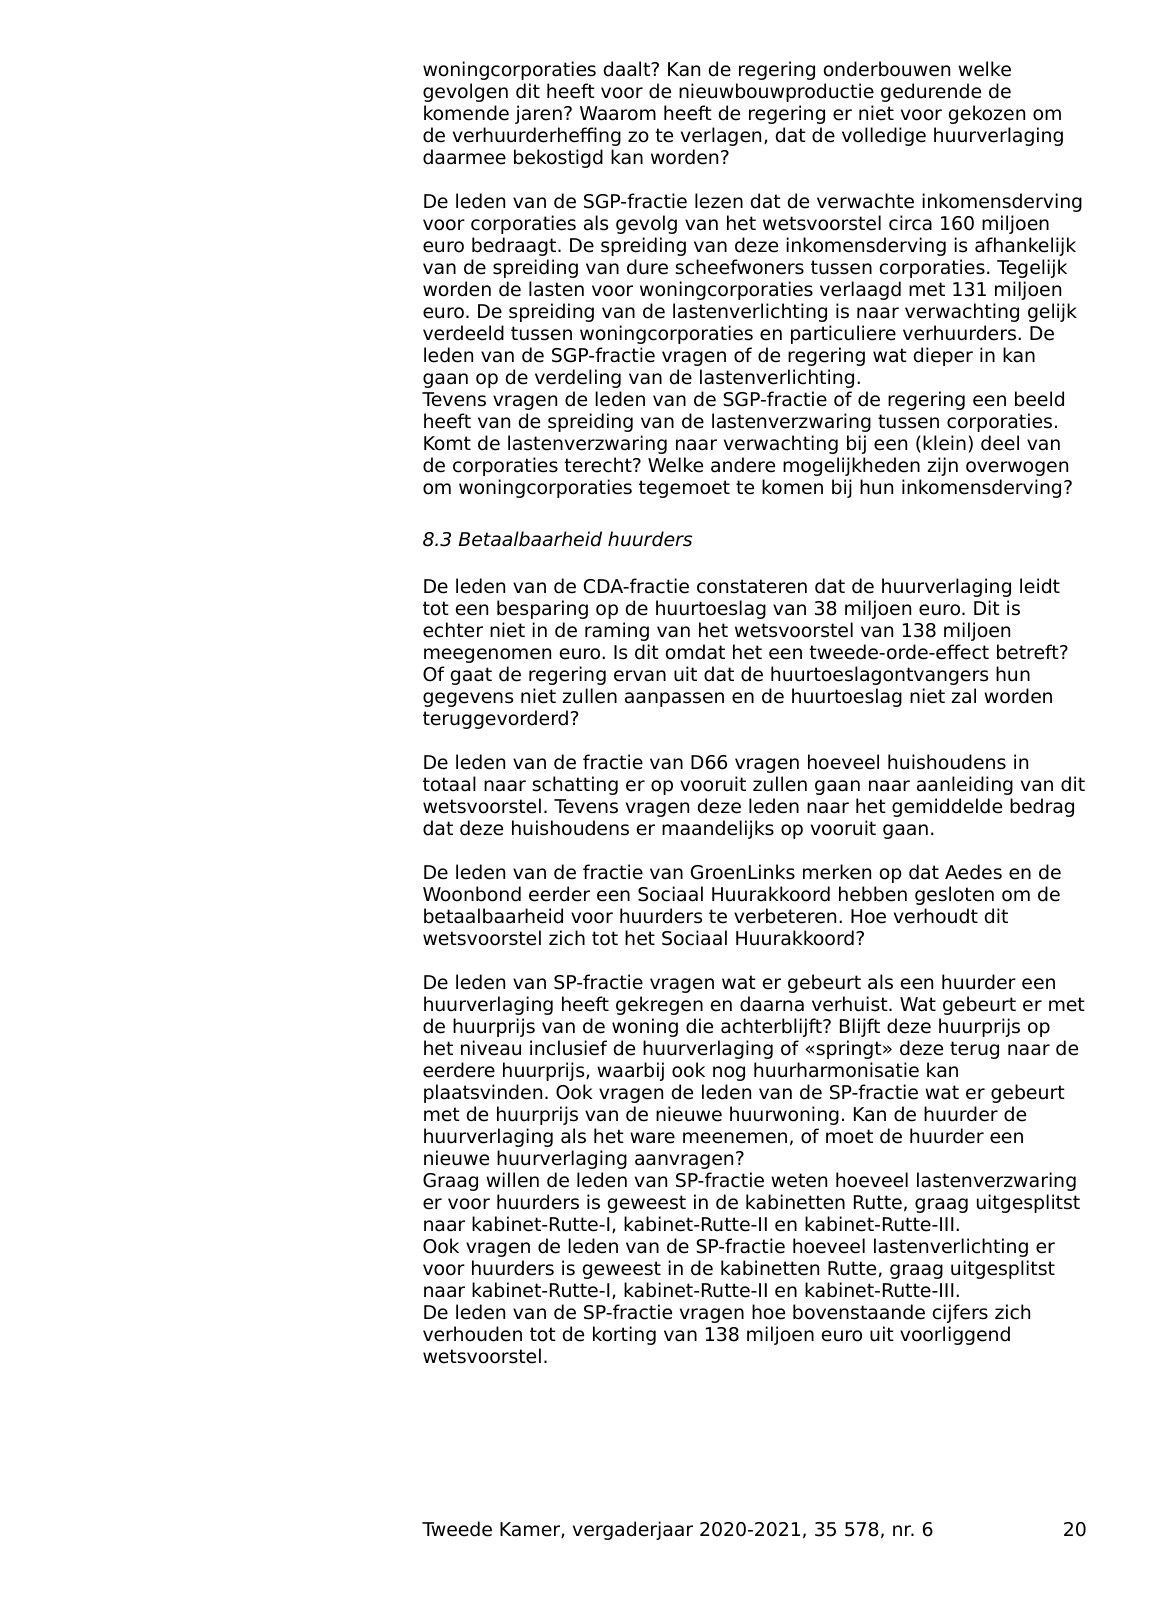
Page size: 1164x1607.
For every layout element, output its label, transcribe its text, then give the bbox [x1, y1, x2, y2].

subtitle 8.3 Betaalbaarheid huurders [422, 529, 1087, 551]
text De leden van de CDA-fractie constateren dat de huurverlaging leidt tot een besparing op de huurtoeslag van 38 miljoen euro. Dit is echter niet in de raming van het wetsvoorstel van 138 miljoen meegenomen euro. Is dit omdat het een tweede-orde-effect betreft? Of gaat de regering ervan uit dat de huurtoeslagontvangers hun gegevens niet zullen aanpassen en de huurtoeslag niet zal worden teruggevorderd? [422, 576, 1087, 730]
text De leden van de SGP-fractie lezen dat de verwachte inkomensderving voor corporaties als gevolg van het wetsvoorstel circa 160 miljoen euro bedraagt. De spreiding van deze inkomensderving is afhankelijk van de spreiding van dure scheefwoners tussen corporaties. Tegelijk worden de lasten voor woningcorporaties verlaagd met 131 miljoen euro. De spreiding van de lastenverlichting is naar verwachting gelijk verdeeld tussen woningcorporaties en particuliere verhuurders. De leden van de SGP-fractie vragen of de regering wat dieper in kan gaan op de verdeling van de lastenverlichting. [422, 191, 1087, 389]
text Graag willen de leden van SP-fractie weten hoeveel lastenverzwaring er voor huurders is geweest in de kabinetten Rutte, graag uitgesplitst naar kabinet-Rutte-I, kabinet-Rutte-II en kabinet-Rutte-III. [422, 1170, 1087, 1236]
text Ook vragen de leden van de SP-fractie hoeveel lastenverlichting er voor huurders is geweest in de kabinetten Rutte, graag uitgesplitst naar kabinet-Rutte-I, kabinet-Rutte-II en kabinet-Rutte-III. [422, 1236, 1087, 1302]
text De leden van de SP-fractie vragen hoe bovenstaande cijfers zich verhouden tot de korting van 138 miljoen euro uit voorliggend wetsvoorstel. [422, 1302, 1087, 1368]
text woningcorporaties daalt? Kan de regering onderbouwen welke gevolgen dit heeft voor de nieuwbouwproductie gedurende de komende jaren? Waarom heeft de regering er niet voor gekozen om de verhuurderheffing zo te verlagen, dat de volledige huurverlaging daarmee bekostigd kan worden? [422, 59, 1087, 169]
text De leden van de fractie van D66 vragen hoeveel huishoudens in totaal naar schatting er op vooruit zullen gaan naar aanleiding van dit wetsvoorstel. Tevens vragen deze leden naar het gemiddelde bedrag dat deze huishoudens er maandelijks op vooruit gaan. [422, 752, 1087, 840]
text De leden van SP-fractie vragen wat er gebeurt als een huurder een huurverlaging heeft gekregen en daarna verhuist. Wat gebeurt er met de huurprijs van de woning die achterblijft? Blijft deze huurprijs op het niveau inclusief de huurverlaging of «springt» deze terug naar de eerdere huurprijs, waarbij ook nog huurharmonisatie kan plaatsvinden. Ook vragen de leden van de SP-fractie wat er gebeurt met de huurprijs van de nieuwe huurwoning. Kan de huurder de huurverlaging als het ware meenemen, of moet de huurder een nieuwe huurverlaging aanvragen? [422, 972, 1087, 1170]
text De leden van de fractie van GroenLinks merken op dat Aedes en de Woonbond eerder een Sociaal Huurakkoord hebben gesloten om de betaalbaarheid voor huurders te verbeteren. Hoe verhoudt dit wetsvoorstel zich tot het Sociaal Huurakkoord? [422, 862, 1087, 950]
text Tevens vragen de leden van de SGP-fractie of de regering een beeld heeft van de spreiding van de lastenverzwaring tussen corporaties. Komt de lastenverzwaring naar verwachting bij een (klein) deel van de corporaties terecht? Welke andere mogelijkheden zijn overwogen om woningcorporaties tegemoet te komen bij hun inkomensderving? [422, 389, 1087, 499]
